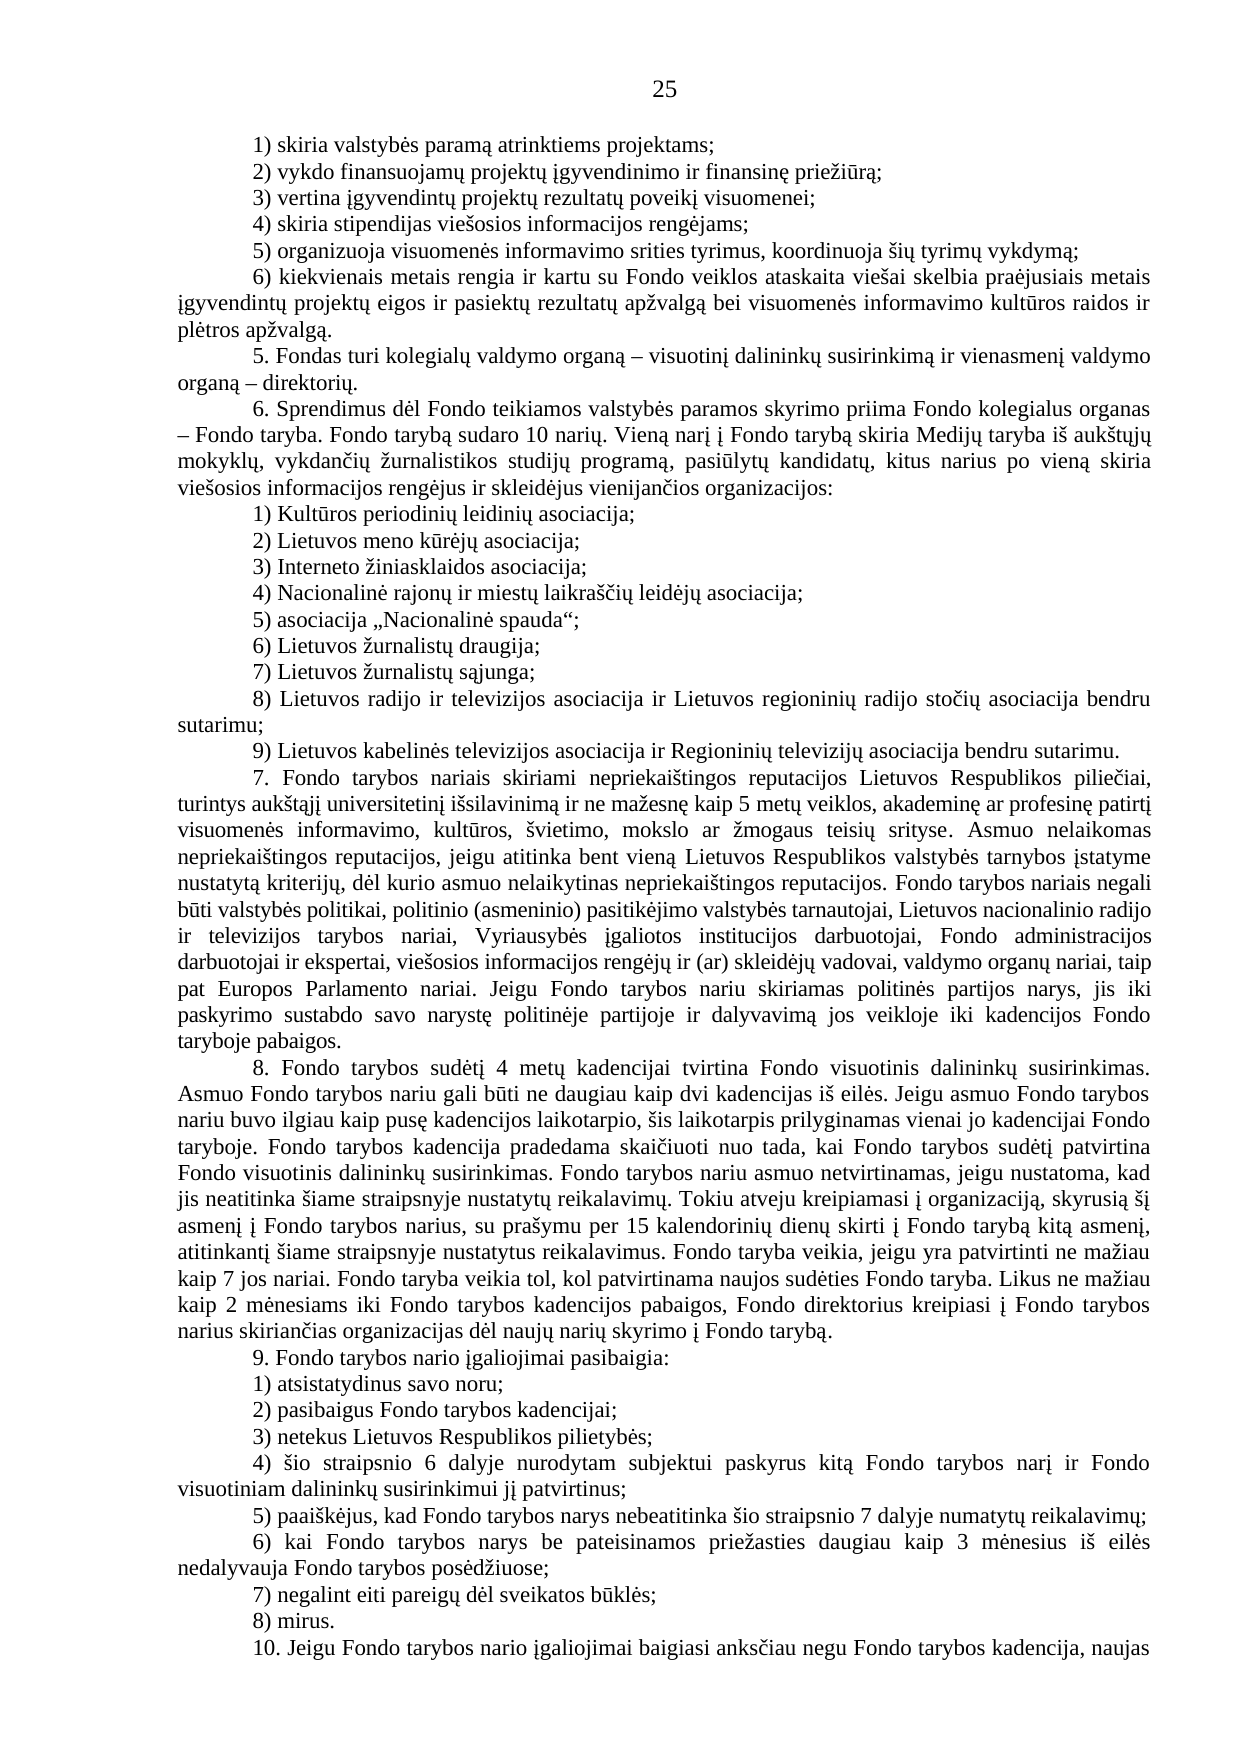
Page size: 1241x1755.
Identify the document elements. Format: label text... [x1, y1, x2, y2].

text 6) kiekvienais metais rengia ir kartu su Fondo veiklos ataskaita viešai skelbia praėjusiais metais įgyvendintų projektų eigos ir pasiektų rezultatų apžvalgą bei visuomenės informavimo kultūros raidos ir plėtros apžvalgą. [177, 263, 1152, 342]
text 7. Fondo tarybos nariais skiriami nepriekaištingos reputacijos Lietuvos Respublikos piliečiai, turintys aukštąjį universitetinį išsilavinimą ir ne mažesnę kaip 5 metų veiklos, akademinę ar profesinę patirtį visuomenės informavimo, kultūros, švietimo, mokslo ar žmogaus teisių srityse. Asmuo nelaikomas nepriekaištingos reputacijos, jeigu atitinka bent vieną Lietuvos Respublikos valstybės tarnybos įstatyme nustatytą kriterijų, dėl kurio asmuo nelaikytinas nepriekaištingos reputacijos. Fondo tarybos nariais negali būti valstybės politikai, politinio (asmeninio) pasitikėjimo valstybės tarnautojai, Lietuvos nacionalinio radijo ir televizijos tarybos nariai, Vyriausybės įgaliotos institucijos darbuotojai, Fondo administracijos darbuotojai ir ekspertai, viešosios informacijos rengėjų ir (ar) skleidėjų vadovai, valdymo organų nariai, taip pat Europos Parlamento nariai. Jeigu Fondo tarybos nariu skiriamas politinės partijos narys, jis iki paskyrimo sustabdo savo narystę politinėje partijoje ir dalyvavimą jos veikloje iki kadencijos Fondo taryboje pabaigos. [177, 764, 1152, 1054]
text 2) pasibaigus Fondo tarybos kadencijai; [177, 1396, 1152, 1423]
text 2) Lietuvos meno kūrėjų asociacija; [177, 527, 1152, 553]
text 6) Lietuvos žurnalistų draugija; [177, 632, 1152, 658]
text 8. Fondo tarybos sudėtį 4 metų kadencijai tvirtina Fondo visuotinis dalininkų susirinkimas. Asmuo Fondo tarybos nariu gali būti ne daugiau kaip dvi kadencijas iš eilės. Jeigu asmuo Fondo tarybos nariu buvo ilgiau kaip pusę kadencijos laikotarpio, šis laikotarpis prilyginamas vienai jo kadencijai Fondo taryboje. Fondo tarybos kadencija pradedama skaičiuoti nuo tada, kai Fondo tarybos sudėtį patvirtina Fondo visuotinis dalininkų susirinkimas. Fondo tarybos nariu asmuo netvirtinamas, jeigu nustatoma, kad jis neatitinka šiame straipsnyje nustatytų reikalavimų. Tokiu atveju kreipiamasi į organizaciją, skyrusią šį asmenį į Fondo tarybos narius, su prašymu per 15 kalendorinių dienų skirti į Fondo tarybą kitą asmenį, atitinkantį šiame straipsnyje nustatytus reikalavimus. Fondo taryba veikia, jeigu yra patvirtinti ne mažiau kaip 7 jos nariai. Fondo taryba veikia tol, kol patvirtinama naujos sudėties Fondo taryba. Likus ne mažiau kaip 2 mėnesiams iki Fondo tarybos kadencijos pabaigos, Fondo direktorius kreipiasi į Fondo tarybos narius skiriančias organizacijas dėl naujų narių skyrimo į Fondo tarybą. [177, 1054, 1152, 1344]
text 4) Nacionalinė rajonų ir miestų laikraščių leidėjų asociacija; [177, 579, 1152, 606]
text 8) mirus. [177, 1607, 1152, 1633]
text 6. Sprendimus dėl Fondo teikiamos valstybės paramos skyrimo priima Fondo kolegialus organas – Fondo taryba. Fondo tarybą sudaro 10 narių. Vieną narį į Fondo tarybą skiria Medijų taryba iš aukštųjų mokyklų, vykdančių žurnalistikos studijų programą, pasiūlytų kandidatų, kitus narius po vieną skiria viešosios informacijos rengėjus ir skleidėjus vienijančios organizacijos: [177, 395, 1152, 500]
text 8) Lietuvos radijo ir televizijos asociacija ir Lietuvos regioninių radijo stočių asociacija bendru sutarimu; [177, 685, 1152, 737]
text 3) netekus Lietuvos Respublikos pilietybės; [177, 1423, 1152, 1449]
text 1) Kultūros periodinių leidinių asociacija; [177, 500, 1152, 527]
text 5) asociacija „Nacionalinė spauda“; [177, 606, 1152, 632]
text 9. Fondo tarybos nario įgaliojimai pasibaigia: [177, 1344, 1152, 1370]
text 1) atsistatydinus savo noru; [177, 1370, 1152, 1396]
text 4) šio straipsnio 6 dalyje nurodytam subjektui paskyrus kitą Fondo tarybos narį ir Fondo visuotiniam dalininkų susirinkimui jį patvirtinus; [177, 1449, 1152, 1502]
text 5) organizuoja visuomenės informavimo srities tyrimus, koordinuoja šių tyrimų vykdymą; [177, 237, 1152, 263]
text 6) kai Fondo tarybos narys be pateisinamos priežasties daugiau kaip 3 mėnesius iš eilės nedalyvauja Fondo tarybos posėdžiuose; [177, 1528, 1152, 1581]
text 5. Fondas turi kolegialų valdymo organą – visuotinį dalininkų susirinkimą ir vienasmenį valdymo organą – direktorių. [177, 342, 1152, 395]
text 2) vykdo finansuojamų projektų įgyvendinimo ir finansinę priežiūrą; [177, 158, 1152, 184]
text 10. Jeigu Fondo tarybos nario įgaliojimai baigiasi anksčiau negu Fondo tarybos kadencija, naujas [177, 1633, 1152, 1660]
text 3) vertina įgyvendintų projektų rezultatų poveikį visuomenei; [177, 184, 1152, 210]
text 9) Lietuvos kabelinės televizijos asociacija ir Regioninių televizijų asociacija bendru sutarimu. [177, 737, 1152, 764]
text 1) skiria valstybės paramą atrinktiems projektams; [177, 131, 1152, 158]
text 5) paaiškėjus, kad Fondo tarybos narys nebeatitinka šio straipsnio 7 dalyje numatytų reikalavimų; [177, 1502, 1152, 1528]
text 4) skiria stipendijas viešosios informacijos rengėjams; [177, 210, 1152, 237]
text 7) negalint eiti pareigų dėl sveikatos būklės; [177, 1581, 1152, 1607]
text 3) Interneto žiniasklaidos asociacija; [177, 553, 1152, 579]
text 7) Lietuvos žurnalistų sąjunga; [177, 658, 1152, 685]
